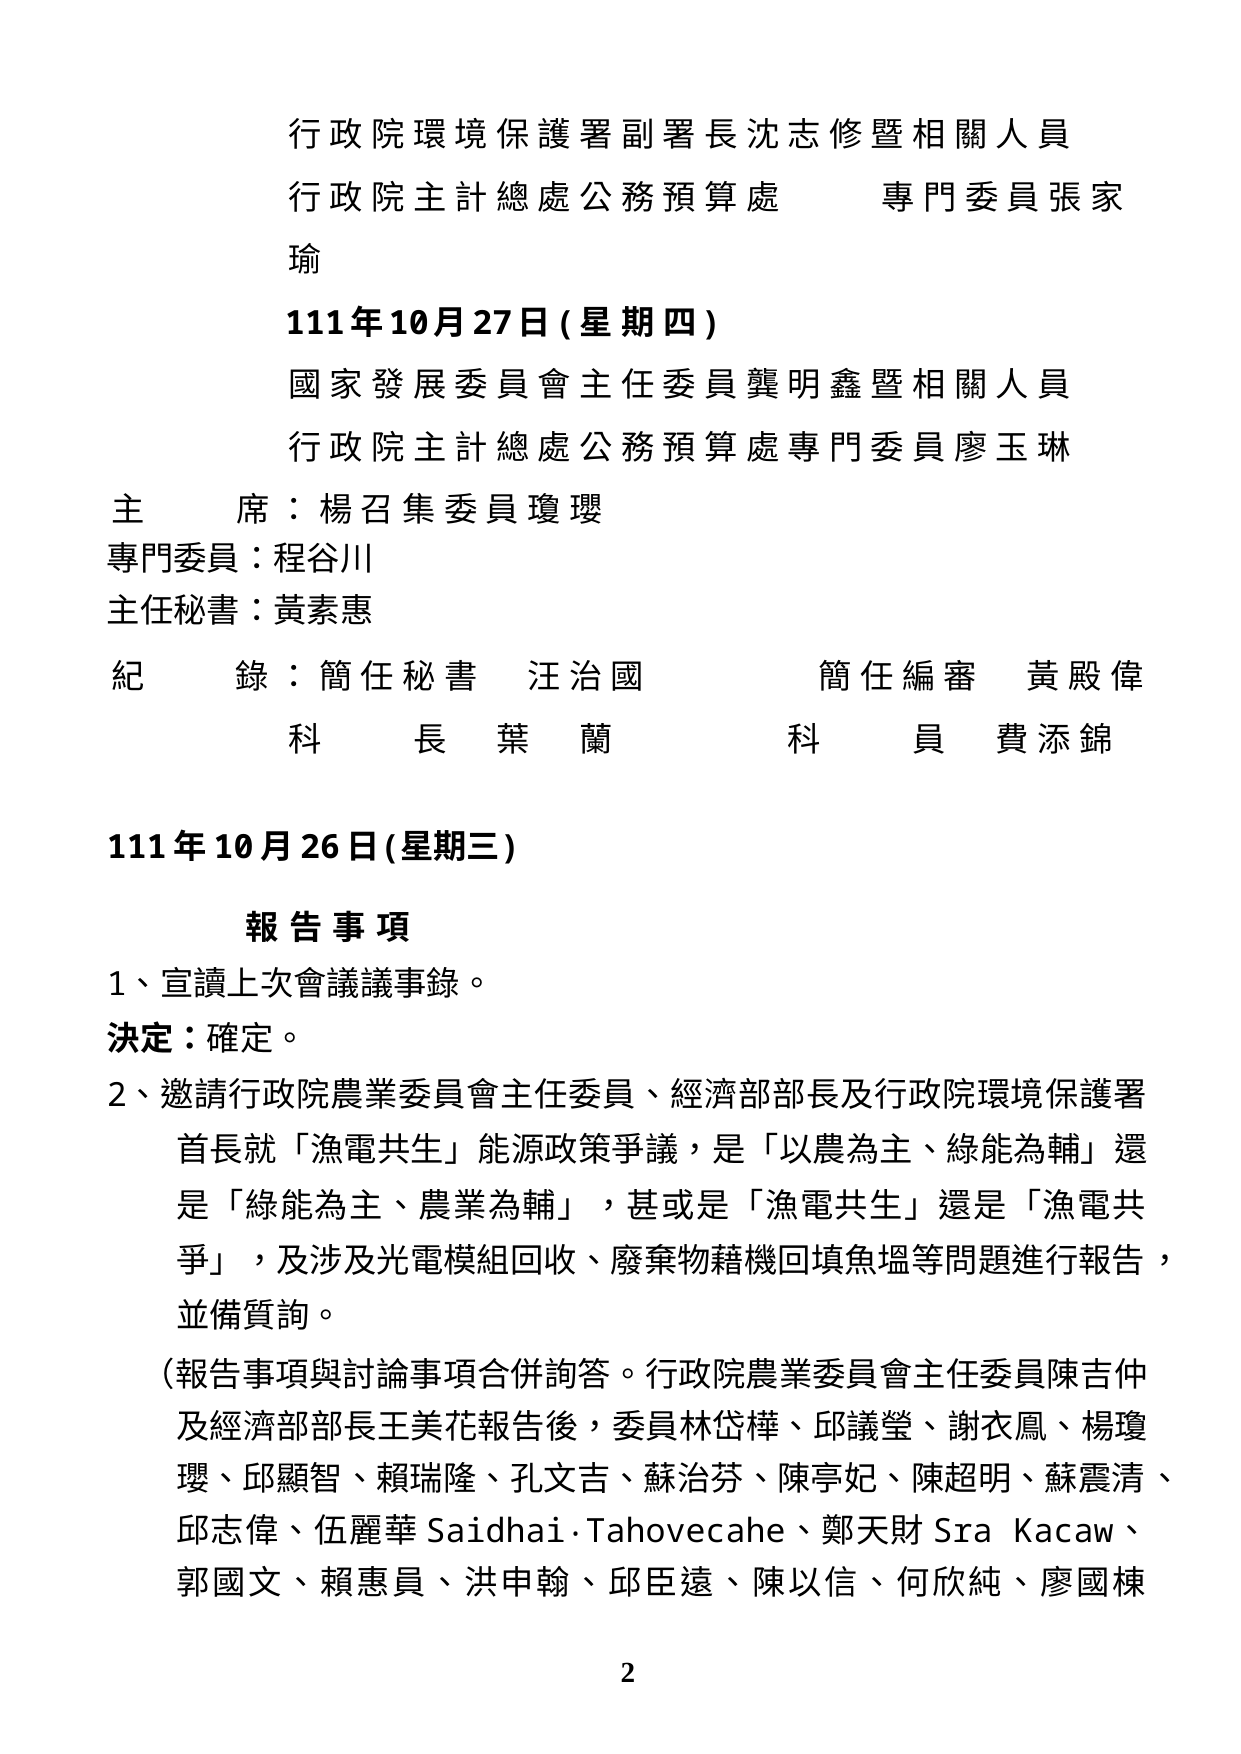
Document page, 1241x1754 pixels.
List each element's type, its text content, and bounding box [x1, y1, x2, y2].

text 主 席：楊召集委員瓊瓔 [107, 466, 1114, 528]
text 專門委員：程谷川 [107, 528, 1148, 580]
text 決定：確定。 [107, 1012, 1148, 1060]
text 行政院環境保護署副署長沈志修暨相關人員 [280, 91, 1148, 153]
text 主任秘書：黃素惠 [107, 580, 1148, 632]
text 111年10月26日(星期三) [107, 820, 1148, 868]
text 行政院主計總處公務預算處專門委員廖玉琳 [278, 403, 1148, 466]
text 國家發展委員會主任委員龔明鑫暨相關人員 [278, 341, 1148, 403]
list 宣讀上次會議議事錄。 [107, 956, 1148, 1005]
text 行政院主計總處公務預算處 專門委員張家瑜 111年10月27日(星期四) [280, 153, 1148, 341]
text （報告事項與討論事項合併詢答。行政院農業委員會主任委員陳吉仲及經濟部部長王美花報告後，委員林岱樺、邱議瑩、謝衣鳯、楊瓊瓔、邱顯智、賴瑞隆、孔文吉、蘇治芬、陳亭妃、陳超明、蘇震清、邱志偉、伍麗華Saidhai‧Tahovecahe、鄭天財Sra Kacaw、郭國文、賴惠員、洪申翰、邱臣遠、陳以信、何欣純、廖國棟Sufin‧Siluko、陳椒華及洪孟楷等23人提出質詢，均由行政院農業委員會主任委員陳吉仲、經濟部部長王美花及行政院環境保護署副署長沈志修暨相關人員即席答復。） [141, 1345, 1148, 1605]
text 紀 錄：簡任秘書 汪治國 簡任編審 黃殿偉 [107, 632, 1148, 695]
text 報告事項 [245, 901, 1148, 949]
list 邀請行政院農業委員會主任委員、經濟部部長及行政院環境保護署首長就「漁電共生」能源政策爭議，是「以農為主、綠能為輔」還是「綠能為主、農業為輔」，甚或是「漁電共生」還是「漁電共爭」，及涉及光電模組回收、廢棄物藉機回填魚塭等問題進行報告，並備質詢。 [107, 1067, 1148, 1337]
text 科 長 葉 蘭 科 員 費添錦 [280, 695, 1148, 757]
